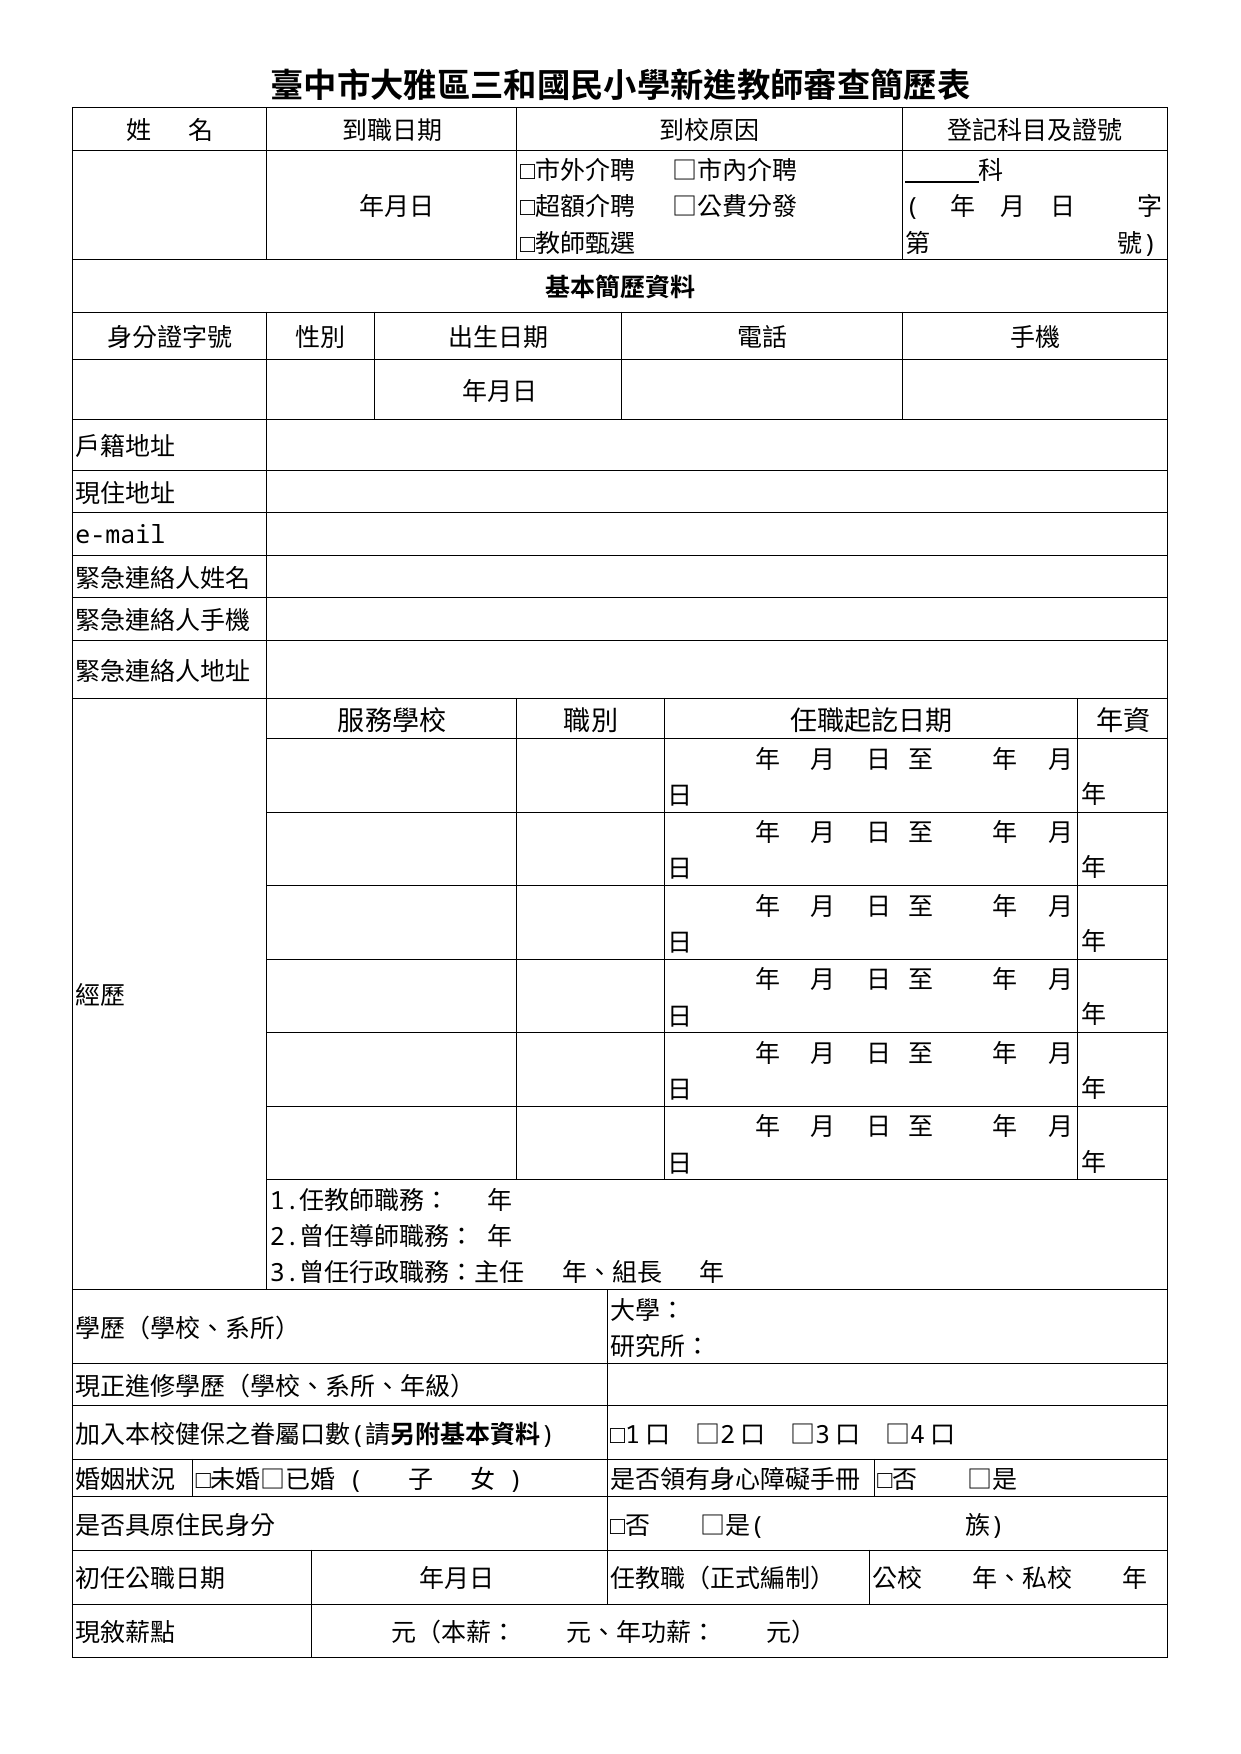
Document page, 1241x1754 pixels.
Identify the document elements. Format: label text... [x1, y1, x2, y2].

table_cell 年 月 日 至 年 月 日 [665, 739, 1077, 812]
table_cell 出生日期 [375, 313, 621, 359]
table_cell 公校 年、私校 年 [870, 1551, 1167, 1604]
text 臺中市大雅區三和國民小學新進教師審查簡歷表 [59, 59, 1181, 107]
table_cell [267, 886, 516, 959]
table_cell 元（本薪： 元、年功薪： 元） [312, 1605, 1167, 1657]
table_cell 年 [1078, 1107, 1167, 1179]
table_cell 電話 [622, 313, 902, 359]
table_cell 手機 [903, 313, 1167, 359]
table_cell [267, 420, 1167, 470]
table_cell [517, 813, 664, 885]
table_header 到校原因 [517, 108, 902, 149]
table_cell 大學： 研究所： [608, 1290, 1167, 1363]
table_cell [267, 598, 1167, 640]
table_cell [267, 1107, 516, 1179]
table_cell 經歷 [73, 699, 266, 1289]
table_header 到職日期 [267, 108, 516, 149]
table_cell [73, 360, 266, 419]
table_cell 緊急連絡人姓名 [73, 556, 266, 597]
table_cell [622, 360, 902, 419]
table_cell 年 月 日 至 年 月 日 [665, 960, 1077, 1032]
table_cell 任教職（正式編制） [608, 1551, 869, 1604]
table_header 姓 名 [73, 108, 266, 149]
table_cell 緊急連絡人地址 [73, 641, 266, 698]
table_cell □市外介聘 □市內介聘 □超額介聘 □公費分發 □教師甄選 [517, 151, 902, 259]
table_cell □未婚□已婚 ( 子 女 ) [193, 1460, 607, 1496]
table_cell 是否具原住民身分 [73, 1497, 607, 1549]
table_cell 年 月 日 至 年 月 日 [665, 886, 1077, 959]
table_cell 緊急連絡人手機 [73, 598, 266, 640]
table_cell [267, 556, 1167, 597]
table_cell 年 [1078, 813, 1167, 885]
table_cell 年 月 日 至 年 月 日 [665, 1033, 1077, 1106]
table_cell 服務學校 [267, 699, 516, 738]
table_cell [267, 641, 1167, 698]
table_cell 加入本校健保之眷屬口數(請另附基本資料) [73, 1406, 607, 1459]
table_cell 現住地址 [73, 471, 266, 512]
table_cell [903, 360, 1167, 419]
table_cell [267, 1033, 516, 1106]
table_cell 戶籍地址 [73, 420, 266, 470]
table_cell [267, 739, 516, 812]
table_cell [517, 886, 664, 959]
table_cell 年月日 [312, 1551, 607, 1604]
table_cell 科 ( 年 月 日 字第 號) [903, 151, 1167, 259]
table_cell 年月日 [267, 151, 516, 259]
table_cell [608, 1364, 1167, 1405]
table_cell [517, 960, 664, 1032]
table_cell [517, 1107, 664, 1179]
table_cell 是否領有身心障礙手冊 [608, 1460, 874, 1496]
table_cell 基本簡歷資料 [73, 260, 1167, 312]
table_cell [267, 960, 516, 1032]
table_cell □否 □是( 族) [608, 1497, 1167, 1549]
table_cell 年資 [1078, 699, 1167, 738]
table_cell [517, 1033, 664, 1106]
table_cell [267, 471, 1167, 512]
table_cell 年 月 日 至 年 月 日 [665, 1107, 1077, 1179]
table_cell [267, 813, 516, 885]
table_cell 身分證字號 [73, 313, 266, 359]
table_cell 年 [1078, 1033, 1167, 1106]
table_cell 現正進修學歷（學校、系所、年級） [73, 1364, 607, 1405]
table_cell 現敘薪點 [73, 1605, 311, 1657]
table_cell □否 □是 [875, 1460, 1167, 1496]
table_cell [267, 513, 1167, 555]
table_cell 年 [1078, 739, 1167, 812]
table_header 登記科目及證號 [903, 108, 1167, 149]
table_cell 婚姻狀況 [73, 1460, 192, 1496]
table_cell 年月日 [375, 360, 621, 419]
table_cell 任職起訖日期 [665, 699, 1077, 738]
table_cell 初任公職日期 [73, 1551, 311, 1604]
table_cell [73, 151, 266, 259]
table_cell [517, 739, 664, 812]
table_cell 性別 [267, 313, 374, 359]
table_cell e-mail [73, 513, 266, 555]
table_cell 學歷（學校、系所） [73, 1290, 607, 1363]
table_cell 年 [1078, 960, 1167, 1032]
table_cell 職別 [517, 699, 664, 738]
table_cell 1.任教師職務： 年 2.曾任導師職務： 年 3.曾任行政職務：主任 年、組長 年 [267, 1180, 1167, 1289]
table_cell □1口 □2口 □3口 □4口 [608, 1406, 1167, 1459]
table_cell 年 [1078, 886, 1167, 959]
table_cell 年 月 日 至 年 月 日 [665, 813, 1077, 885]
table_cell [267, 360, 374, 419]
